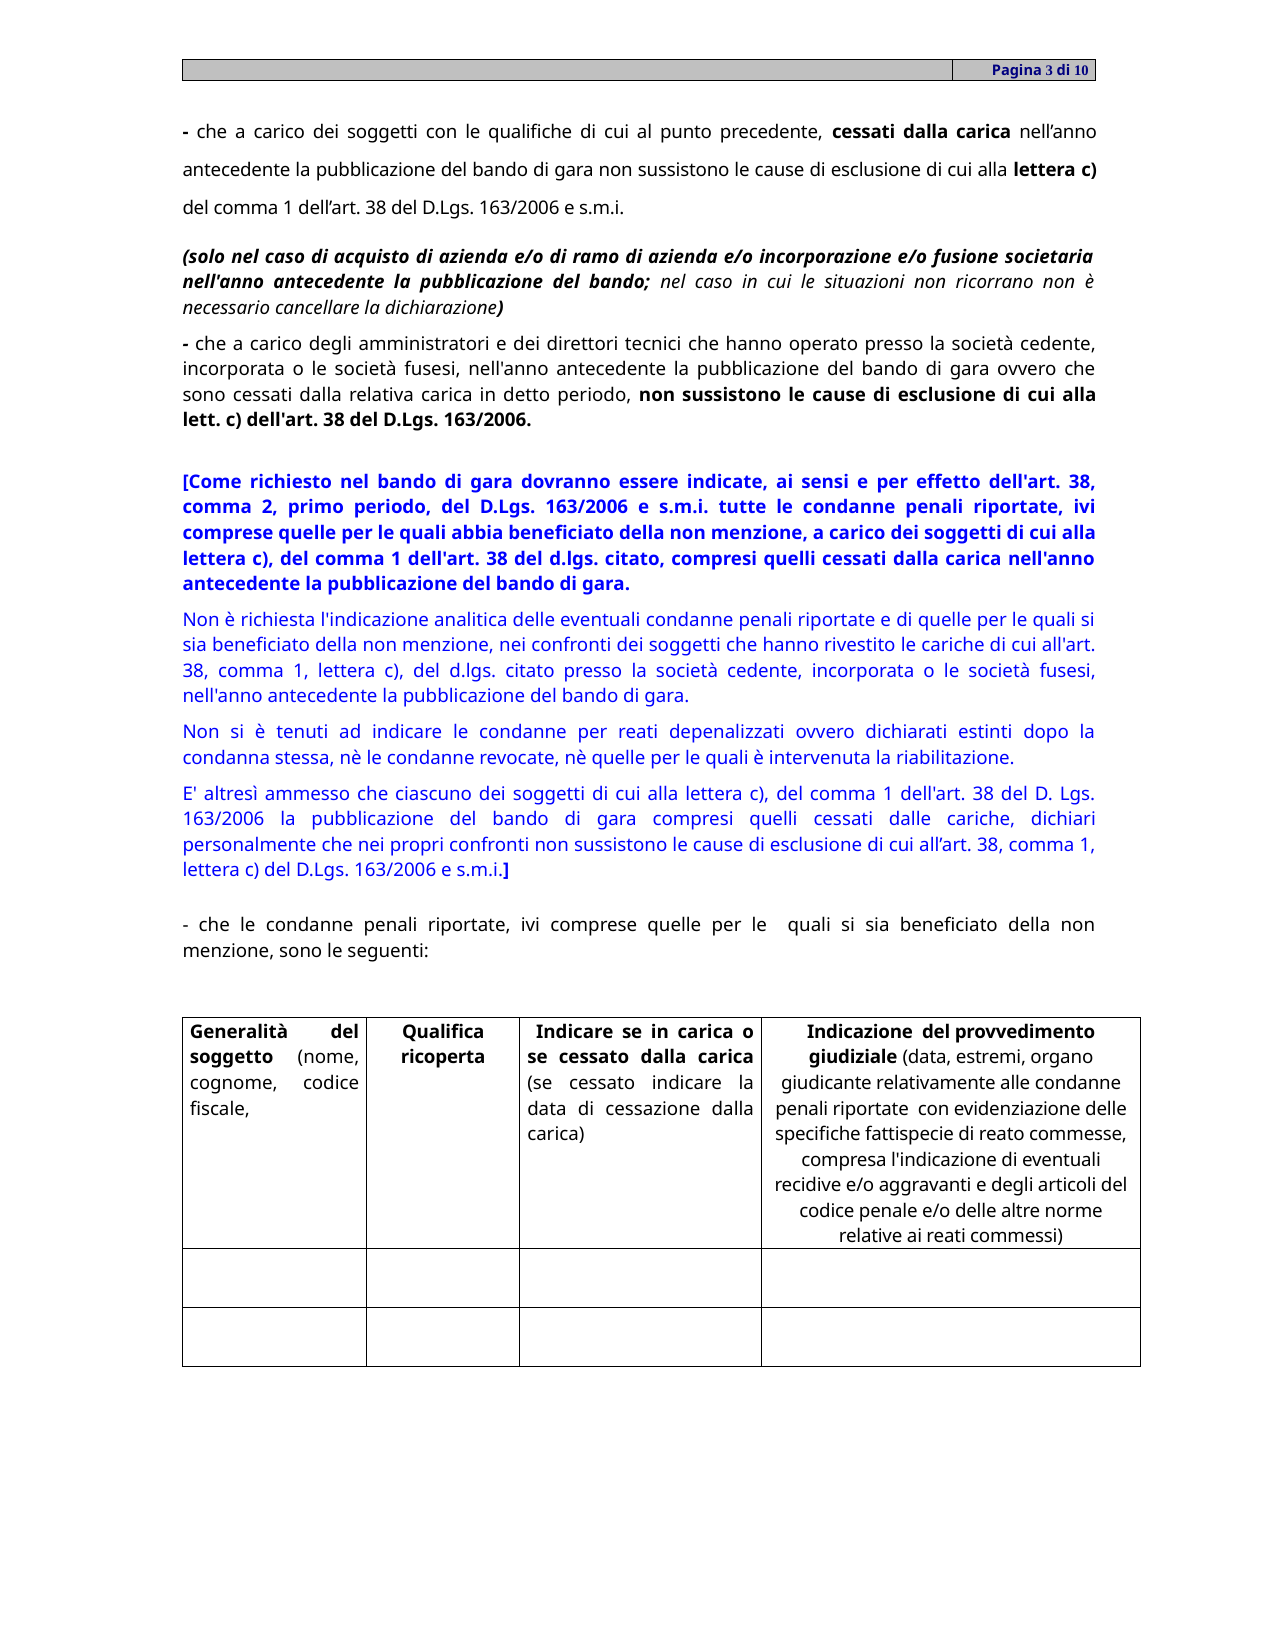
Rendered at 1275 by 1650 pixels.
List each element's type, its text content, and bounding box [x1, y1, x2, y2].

table_cell [520, 1249, 761, 1307]
table_cell [762, 1308, 1140, 1366]
text (solo nel caso di acquisto di azienda e/o di ramo di azienda e/o incorporazione e/o fusione societaria nell'anno antecedente la pubblicazione del bando; nel caso in cui le situazioni non ricorrano non è necessario cancellare la dichiarazione) [182, 243, 1097, 320]
table_cell [367, 1249, 519, 1307]
table_cell [520, 1308, 761, 1366]
table_header Indicazione del provvedimento giudiziale (data, estremi, organo giudicante relativamente alle condanne penali riportate con evidenziazione delle specifiche fattispecie di reato commesse, compresa l'indicazione di eventuali recidive e/o aggravanti e degli articoli del codice penale e/o delle altre norme relative ai reati commessi) [762, 1018, 1140, 1248]
text - che a carico degli amministratori e dei direttori tecnici che hanno operato presso la società cedente, incorporata o le società fusesi, nell'anno antecedente la pubblicazione del bando di gara ovvero che sono cessati dalla relativa carica in detto periodo, non sussistono le cause di esclusione di cui alla lett. c) dell'art. 38 del D.Lgs. 163/2006. [182, 330, 1097, 432]
text - che a carico dei soggetti con le qualifiche di cui al punto precedente, cessati dalla carica nell’anno antecedente la pubblicazione del bando di gara non sussistono le cause di esclusione di cui alla lettera c) del comma 1 dell’art. 38 del D.Lgs. 163/2006 e s.m.i. [182, 118, 1097, 220]
table_cell [762, 1249, 1140, 1307]
text E' altresì ammesso che ciascuno dei soggetti di cui alla lettera c), del comma 1 dell'art. 38 del D. Lgs. 163/2006 la pubblicazione del bando di gara compresi quelli cessati dalle cariche, dichiari personalmente che nei propri confronti non sussistono le cause di esclusione di cui all’art. 38, comma 1, lettera c) del D.Lgs. 163/2006 e s.m.i.] [182, 780, 1097, 882]
table_header Qualifica ricoperta [367, 1018, 519, 1248]
text [Come richiesto nel bando di gara dovranno essere indicate, ai sensi e per effetto dell'art. 38, comma 2, primo periodo, del D.Lgs. 163/2006 e s.m.i. tutte le condanne penali riportate, ivi comprese quelle per le quali abbia beneficiato della non menzione, a carico dei soggetti di cui alla lettera c), del comma 1 dell'art. 38 del d.lgs. citato, compresi quelli cessati dalla carica nell'anno antecedente la pubblicazione del bando di gara. [182, 468, 1097, 596]
table_cell [183, 1249, 366, 1307]
table_header Indicare se in carica o se cessato dalla carica (se cessato indicare la data di cessazione dalla carica) [520, 1018, 761, 1248]
table_cell [367, 1308, 519, 1366]
text - che le condanne penali riportate, ivi comprese quelle per le quali si sia beneficiato della non menzione, sono le seguenti: [182, 911, 1097, 962]
table_header Generalità del soggetto (nome, cognome, codice fiscale, [183, 1018, 366, 1248]
table_cell [183, 1308, 366, 1366]
text Non si è tenuti ad indicare le condanne per reati depenalizzati ovvero dichiarati estinti dopo la condanna stessa, nè le condanne revocate, nè quelle per le quali è intervenuta la riabilitazione. [182, 719, 1097, 770]
text Non è richiesta l'indicazione analitica delle eventuali condanne penali riportate e di quelle per le quali si sia beneficiato della non menzione, nei confronti dei soggetti che hanno rivestito le cariche di cui all'art. 38, comma 1, lettera c), del d.lgs. citato presso la società cedente, incorporata o le società fusesi, nell'anno antecedente la pubblicazione del bando di gara. [182, 606, 1097, 708]
